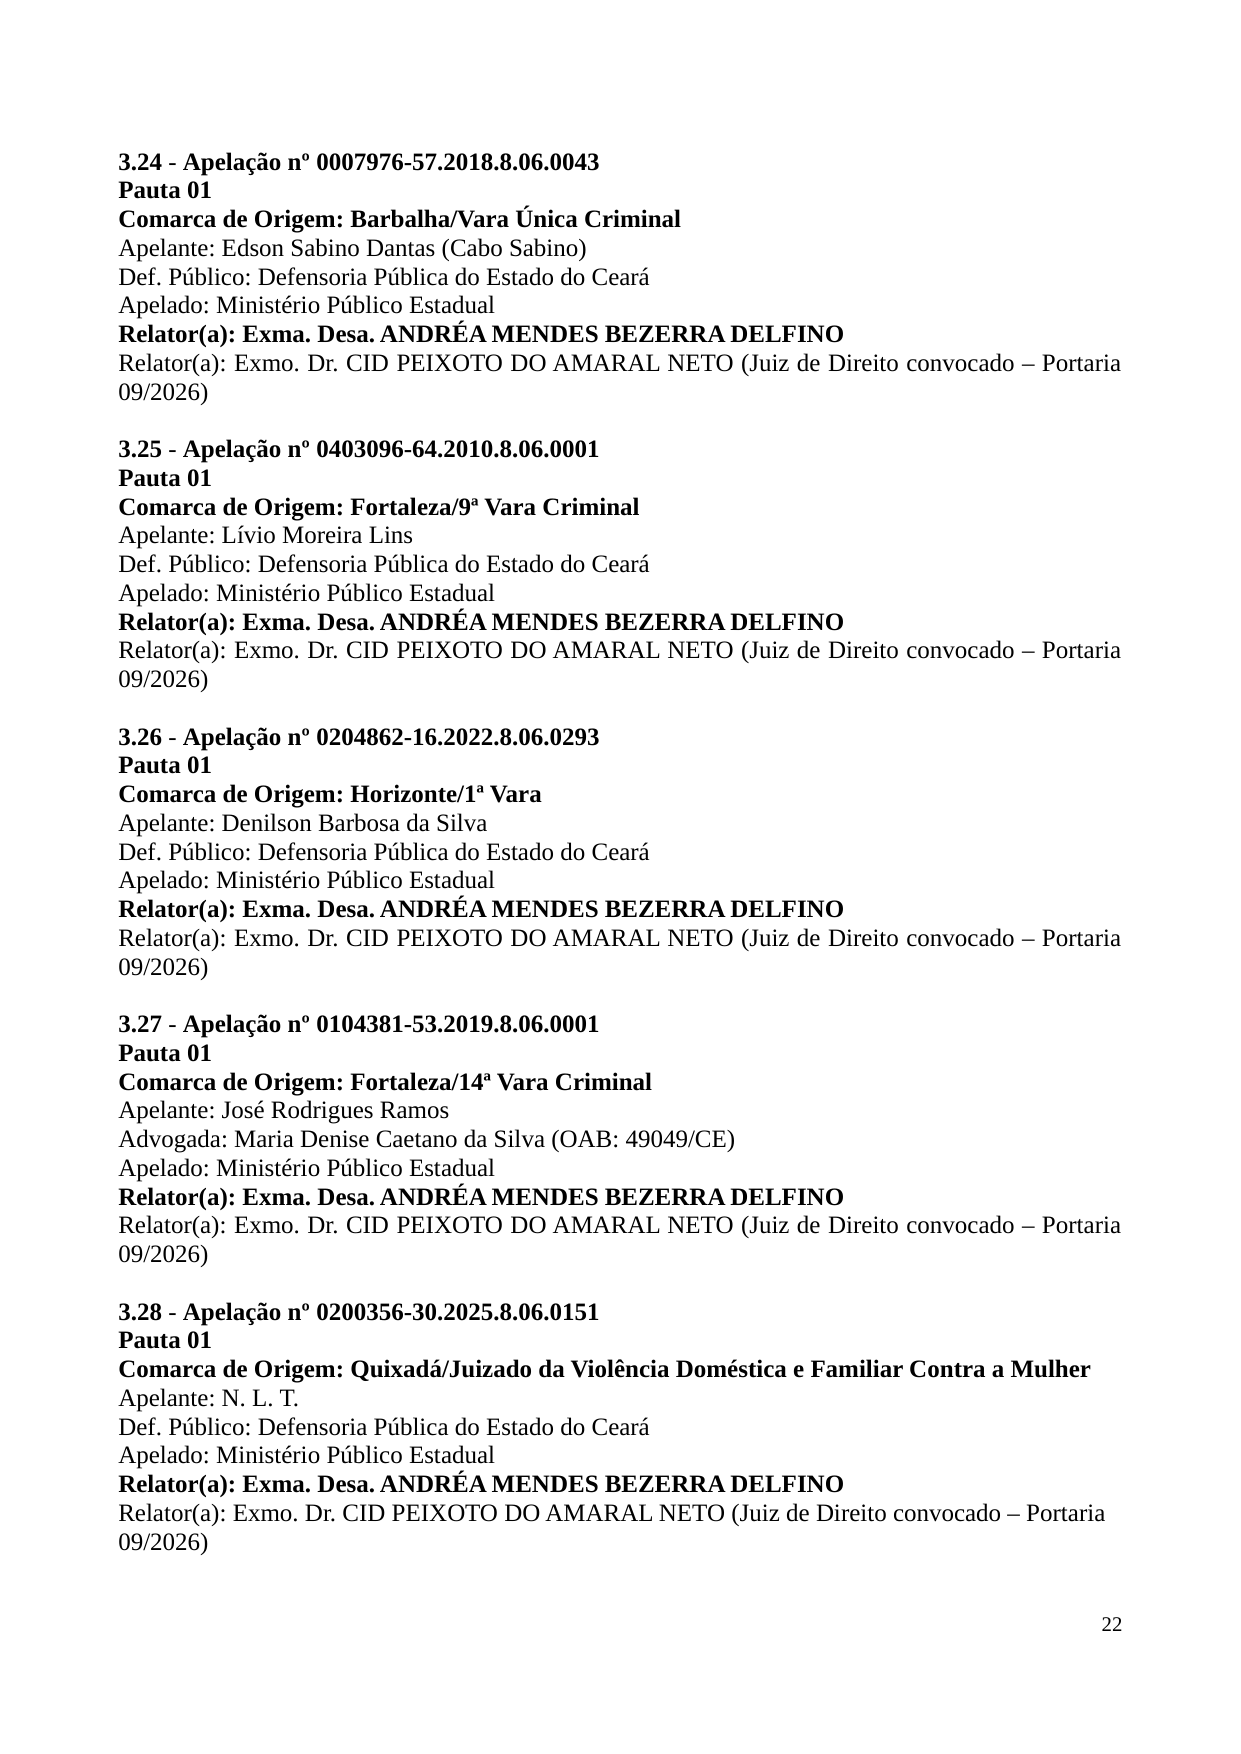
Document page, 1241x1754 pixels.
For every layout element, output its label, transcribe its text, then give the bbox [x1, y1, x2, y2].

text Comarca de Origem: Fortaleza/14ª Vara Criminal [118, 1067, 1122, 1096]
text 3.27 - Apelação nº 0104381-53.2019.8.06.0001 [118, 1009, 1122, 1038]
text Comarca de Origem: Fortaleza/9ª Vara Criminal [118, 492, 1122, 521]
text Pauta 01 [118, 1038, 1122, 1067]
text Apelado: Ministério Público Estadual [118, 291, 1122, 319]
text Pauta 01 [118, 1326, 1122, 1354]
text Relator(a): Exmo. Dr. CID PEIXOTO DO AMARAL NETO (Juiz de Direito convocado – Portaria 09/2026) [118, 923, 1122, 981]
text Comarca de Origem: Barbalha/Vara Única Criminal [118, 204, 1122, 233]
text Relator(a): Exma. Desa. ANDRÉA MENDES BEZERRA DELFINO [118, 1182, 1122, 1211]
text Def. Público: Defensoria Pública do Estado do Ceará [118, 837, 1122, 866]
text Relator(a): Exma. Desa. ANDRÉA MENDES BEZERRA DELFINO [118, 894, 1122, 923]
text Def. Público: Defensoria Pública do Estado do Ceará [118, 1412, 1122, 1441]
text Apelante: N. L. T. [118, 1383, 1122, 1412]
text Apelante: Edson Sabino Dantas (Cabo Sabino) [118, 233, 1122, 262]
text Apelante: José Rodrigues Ramos [118, 1096, 1122, 1124]
text Relator(a): Exma. Desa. ANDRÉA MENDES BEZERRA DELFINO [118, 319, 1122, 348]
text Apelado: Ministério Público Estadual [118, 866, 1122, 894]
text 3.24 - Apelação nº 0007976-57.2018.8.06.0043 [118, 147, 1122, 176]
text Relator(a): Exmo. Dr. CID PEIXOTO DO AMARAL NETO (Juiz de Direito convocado – Portaria 09/2026) [118, 348, 1122, 406]
text Def. Público: Defensoria Pública do Estado do Ceará [118, 262, 1122, 291]
text Apelante: Denilson Barbosa da Silva [118, 808, 1122, 837]
text Comarca de Origem: Horizonte/1ª Vara [118, 779, 1122, 808]
text Advogada: Maria Denise Caetano da Silva (OAB: 49049/CE) [118, 1124, 1122, 1153]
text Pauta 01 [118, 176, 1122, 204]
text Comarca de Origem: Quixadá/Juizado da Violência Doméstica e Familiar Contra a Mulher [118, 1354, 1122, 1383]
text Apelante: Lívio Moreira Lins [118, 521, 1122, 549]
text Relator(a): Exma. Desa. ANDRÉA MENDES BEZERRA DELFINO [118, 607, 1122, 636]
text Relator(a): Exmo. Dr. CID PEIXOTO DO AMARAL NETO (Juiz de Direito convocado – Portaria 09/2026) [118, 1211, 1122, 1268]
text 3.26 - Apelação nº 0204862-16.2022.8.06.0293 [118, 722, 1122, 751]
text Relator(a): Exmo. Dr. CID PEIXOTO DO AMARAL NETO (Juiz de Direito convocado – Portaria 09/2026) [118, 1498, 1122, 1556]
text Apelado: Ministério Público Estadual [118, 1153, 1122, 1182]
text Pauta 01 [118, 463, 1122, 492]
text Relator(a): Exmo. Dr. CID PEIXOTO DO AMARAL NETO (Juiz de Direito convocado – Portaria 09/2026) [118, 636, 1122, 693]
text Apelado: Ministério Público Estadual [118, 1441, 1122, 1469]
text Pauta 01 [118, 751, 1122, 779]
text 3.25 - Apelação nº 0403096-64.2010.8.06.0001 [118, 434, 1122, 463]
text Relator(a): Exma. Desa. ANDRÉA MENDES BEZERRA DELFINO [118, 1469, 1122, 1498]
text 3.28 - Apelação nº 0200356-30.2025.8.06.0151 [118, 1297, 1122, 1326]
text Apelado: Ministério Público Estadual [118, 578, 1122, 607]
text Def. Público: Defensoria Pública do Estado do Ceará [118, 549, 1122, 578]
